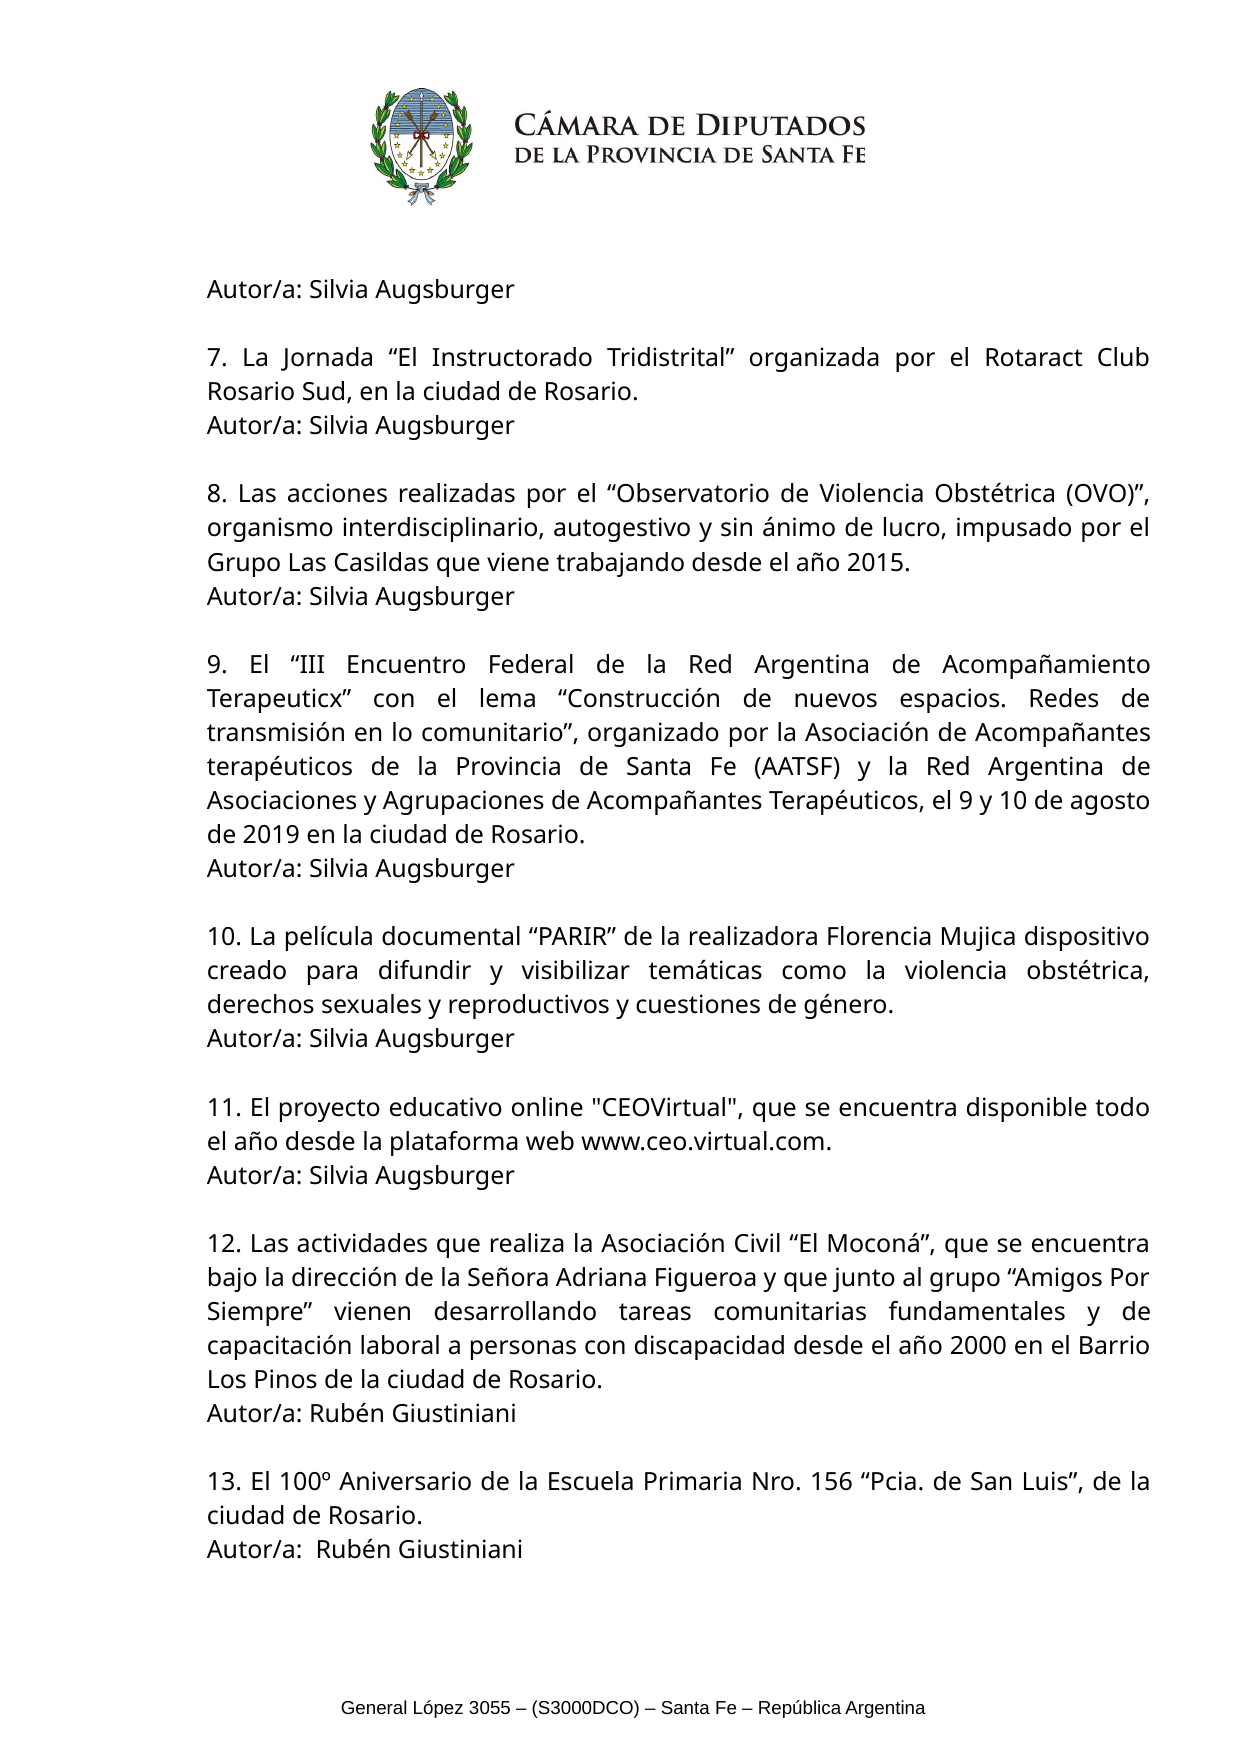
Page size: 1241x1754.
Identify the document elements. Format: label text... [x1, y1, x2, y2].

text 13. El 100º Aniversario de la Escuela Primaria Nro. 156 “Pcia. de San Luis”, de la ciudad de Rosario. [207, 1464, 1152, 1532]
text Autor/a: Silvia Augsburger [207, 408, 1152, 442]
text 11. El proyecto educativo online "CEOVirtual", que se encuentra disponible todo el año desde la plataforma web www.ceo.virtual.com. [207, 1089, 1152, 1157]
text 10. La película documental “PARIR” de la realizadora Florencia Mujica dispositivo creado para difundir y visibilizar temáticas como la violencia obstétrica, derechos sexuales y reproductivos y cuestiones de género. [207, 919, 1152, 1021]
text Autor/a: Silvia Augsburger [207, 851, 1152, 885]
text 12. Las actividades que realiza la Asociación Civil “El Moconá”, que se encuentra bajo la dirección de la Señora Adriana Figueroa y que junto al grupo “Amigos Por Siempre” vienen desarrollando tareas comunitarias fundamentales y de capacitación laboral a personas con discapacidad desde el año 2000 en el Barrio Los Pinos de la ciudad de Rosario. [207, 1225, 1152, 1396]
text Autor/a: Silvia Augsburger [207, 1157, 1152, 1191]
text Autor/a: Silvia Augsburger [207, 1021, 1152, 1055]
text Autor/a: Silvia Augsburger [207, 272, 1152, 306]
picture [370, 88, 866, 210]
text 7. La Jornada “El Instructorado Tridistrital” organizada por el Rotaract Club Rosario Sud, en la ciudad de Rosario. [207, 340, 1152, 408]
text Autor/a: Rubén Giustiniani [207, 1532, 1152, 1566]
text 8. Las acciones realizadas por el “Observatorio de Violencia Obstétrica (OVO)”, organismo interdisciplinario, autogestivo y sin ánimo de lucro, impusado por el Grupo Las Casildas que viene trabajando desde el año 2015. [207, 476, 1152, 578]
text Autor/a: Silvia Augsburger [207, 578, 1152, 612]
text 9. El “III Encuentro Federal de la Red Argentina de Acompañamiento Terapeuticx” con el lema “Construcción de nuevos espacios. Redes de transmisión en lo comunitario”, organizado por la Asociación de Acompañantes terapéuticos de la Provincia de Santa Fe (AATSF) y la Red Argentina de Asociaciones y Agrupaciones de Acompañantes Terapéuticos, el 9 y 10 de agosto de 2019 en la ciudad de Rosario. [207, 646, 1152, 851]
text Autor/a: Rubén Giustiniani [207, 1396, 1152, 1430]
